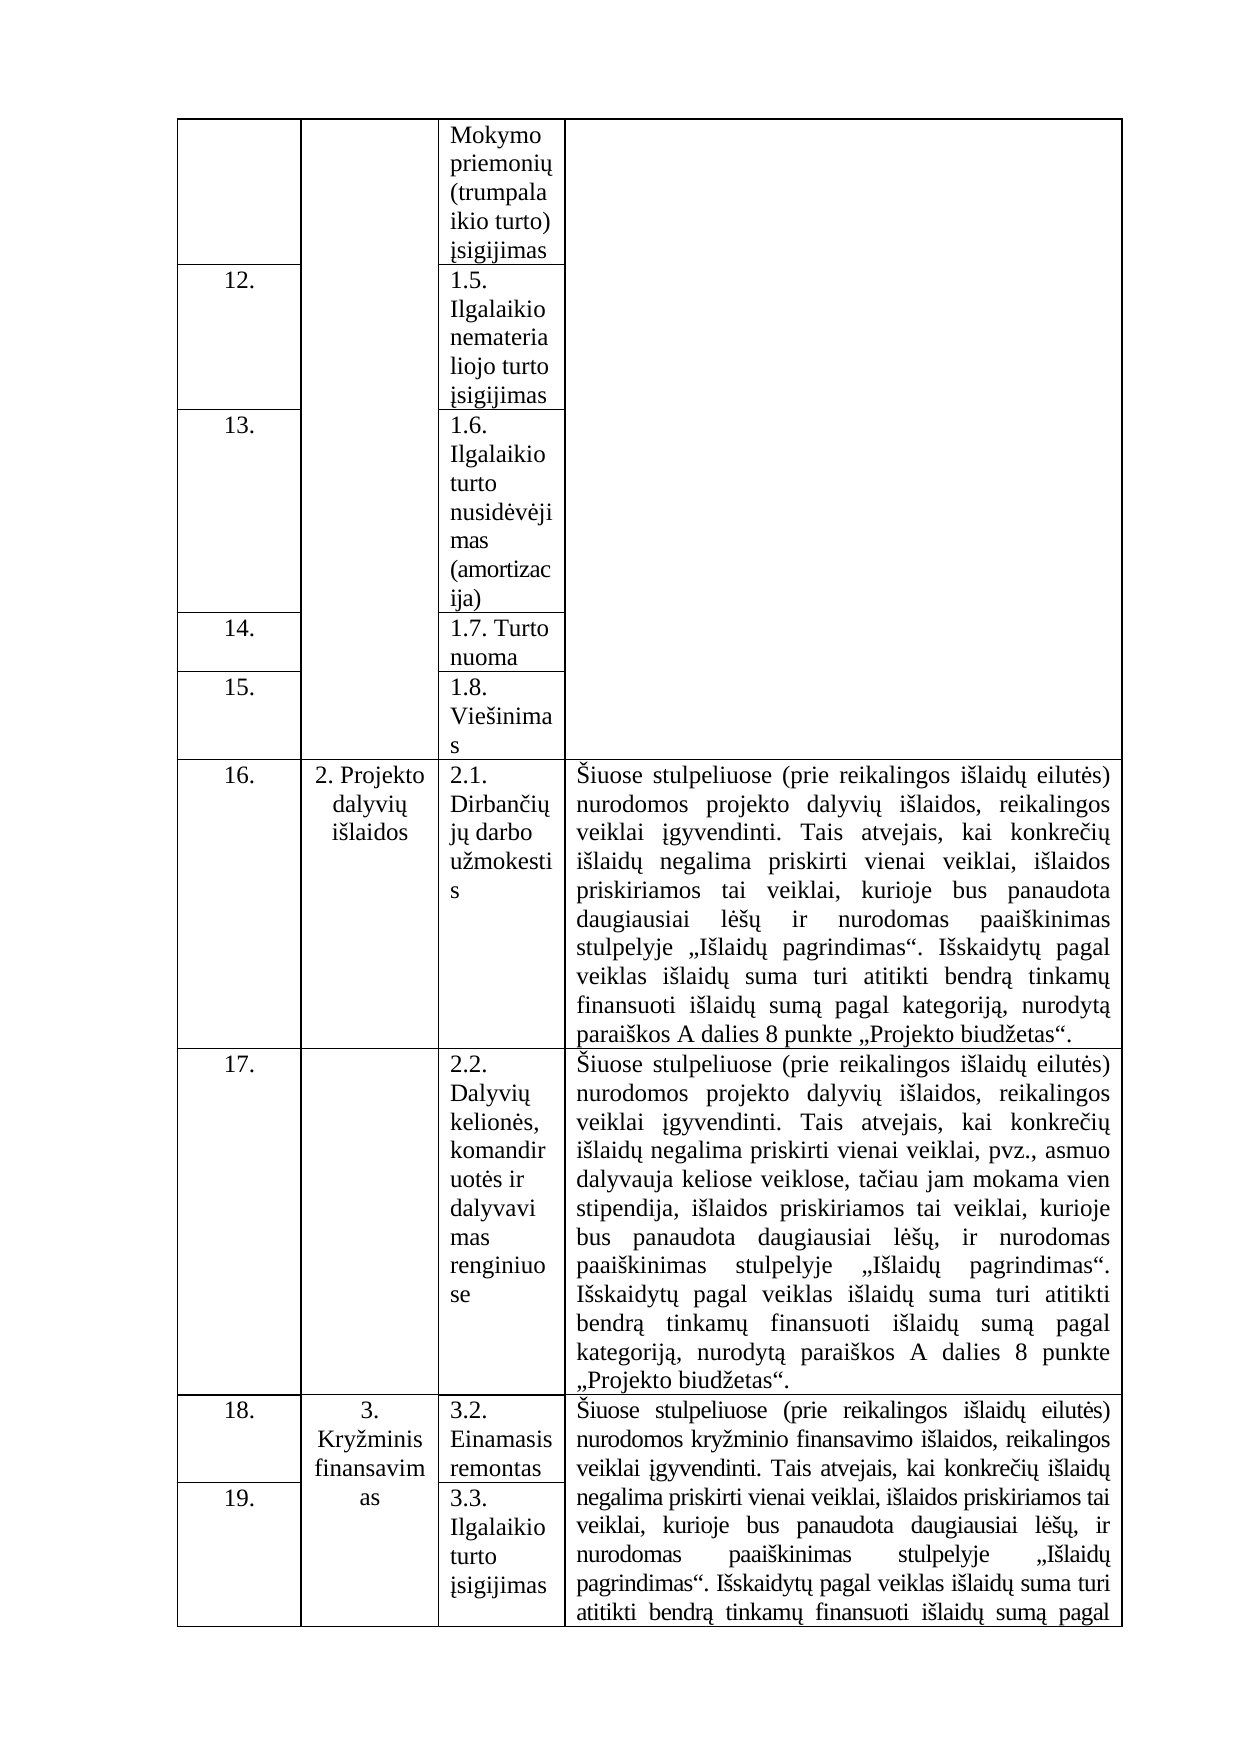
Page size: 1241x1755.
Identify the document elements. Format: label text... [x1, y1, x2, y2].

table_cell Mokymo priemonių (trumpalaikio turto) įsigijimas [439, 120, 564, 263]
table_cell 1.6. Ilgalaikio turto nusidėvėjimas (amortizacija) [439, 410, 564, 612]
table_cell 2. Projekto dalyvių išlaidos [302, 760, 438, 1047]
table_cell Šiuose stulpeliuose (prie reikalingos išlaidų eilutės) nurodomos projekto dalyvių išlaidos, reikalingos veiklai įgyvendinti. Tais atvejais, kai konkrečių išlaidų negalima priskirti vienai veiklai, išlaidos priskiriamos tai veiklai, kurioje bus panaudota daugiausiai lėšų ir nurodomas paaiškinimas stulpelyje „Išlaidų pagrindimas“. Išskaidytų pagal veiklas išlaidų suma turi atitikti bendrą tinkamų finansuoti išlaidų sumą pagal kategoriją, nurodytą paraiškos A dalies 8 punkte „Projekto biudžetas“. [566, 760, 1121, 1047]
table_cell 15. [178, 672, 300, 758]
table_cell 2.1. Dirbančiųjų darbo užmokestis [439, 760, 564, 1047]
table_cell 16. [178, 760, 300, 1047]
table_cell 14. [178, 613, 300, 671]
table_cell 18. [178, 1396, 300, 1482]
table_cell Šiuose stulpeliuose (prie reikalingos išlaidų eilutės) nurodomos projekto dalyvių išlaidos, reikalingos veiklai įgyvendinti. Tais atvejais, kai konkrečių išlaidų negalima priskirti vienai veiklai, pvz., asmuo dalyvauja keliose veiklose, tačiau jam mokama vien stipendija, išlaidos priskiriamos tai veiklai, kurioje bus panaudota daugiausiai lėšų, ir nurodomas paaiškinimas stulpelyje „Išlaidų pagrindimas“. Išskaidytų pagal veiklas išlaidų suma turi atitikti bendrą tinkamų finansuoti išlaidų sumą pagal kategoriją, nurodytą paraiškos A dalies 8 punkte „Projekto biudžetas“. [566, 1049, 1121, 1394]
table_cell 17. [178, 1049, 300, 1394]
table_cell 13. [178, 410, 300, 612]
table_cell 2.2. Dalyvių kelionės, komandiruotės ir dalyvavimas renginiuose [439, 1049, 564, 1394]
table_cell [302, 1049, 438, 1394]
table_cell [178, 120, 300, 263]
table_cell [302, 120, 438, 758]
table_cell 3.2. Einamasis remontas [439, 1396, 564, 1482]
table_cell 19. [178, 1483, 300, 1626]
table_cell Šiuose stulpeliuose (prie reikalingos išlaidų eilutės) nurodomos kryžminio finansavimo išlaidos, reikalingos veiklai įgyvendinti. Tais atvejais, kai konkrečių išlaidų negalima priskirti vienai veiklai, išlaidos priskiriamos tai veiklai, kurioje bus panaudota daugiausiai lėšų, ir nurodomas paaiškinimas stulpelyje „Išlaidų pagrindimas“. Išskaidytų pagal veiklas išlaidų suma turi atitikti bendrą tinkamų finansuoti išlaidų sumą pagal [566, 1395, 1121, 1626]
table_cell 1.5. Ilgalaikio nematerialiojo turto įsigijimas [439, 265, 564, 409]
table_cell 1.8. Viešinimas [439, 672, 564, 758]
table_cell 3.3. Ilgalaikio turto įsigijimas [439, 1483, 564, 1626]
table_cell [566, 120, 1121, 758]
table_cell 12. [178, 265, 300, 409]
table_cell 3. Kryžminis finansavimas [302, 1395, 438, 1626]
table_cell 1.7. Turto nuoma [439, 613, 564, 671]
